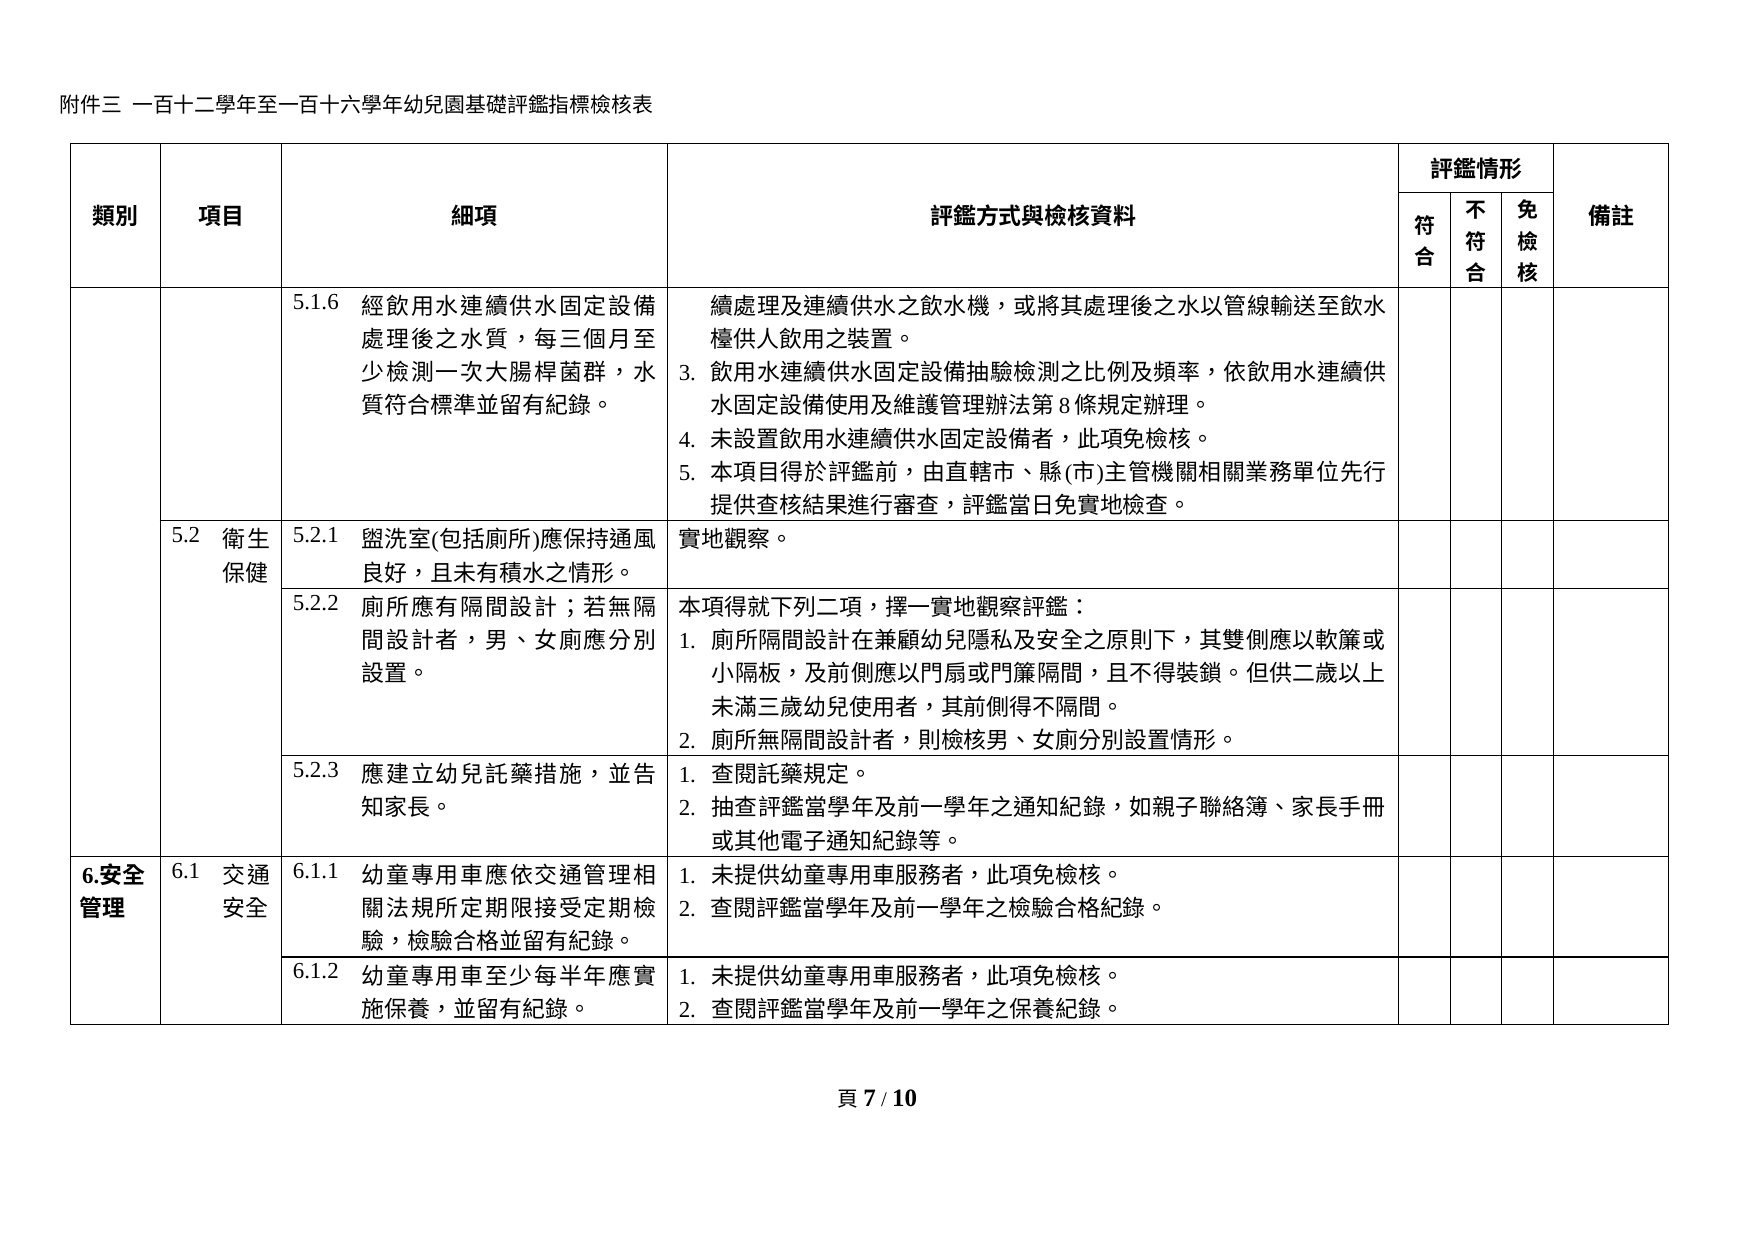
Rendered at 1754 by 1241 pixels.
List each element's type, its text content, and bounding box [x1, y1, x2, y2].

table_cell [1502, 521, 1553, 588]
table_cell 6.1.2 [282, 958, 350, 1024]
table_cell [1554, 521, 1668, 588]
table_cell 符合 [1399, 193, 1450, 287]
table_cell 5.1.6 [282, 288, 350, 520]
table_cell 6.1 [161, 857, 217, 1024]
table_cell [1451, 589, 1501, 755]
table_cell 5.2.2 [282, 589, 350, 755]
table_cell [218, 288, 281, 520]
table_cell 查閱託藥規定。 抽查評鑑當學年及前一學年之通知紀錄，如親子聯絡簿、家長手冊或其他電子通知紀錄等。 [668, 756, 1398, 856]
table_cell 經飲用水連續供水固定設備處理後之水質，每三個月至少檢測一次大腸桿菌群，水質符合標準並留有紀錄。 [350, 288, 667, 520]
table_cell [1502, 589, 1553, 755]
table_header 評鑑方式與檢核資料 [668, 144, 1398, 287]
table_cell 盥洗室(包括廁所)應保持通風良好，且未有積水之情形。 [350, 521, 667, 588]
table_cell [1451, 288, 1501, 520]
table_cell 6.1.1 [282, 857, 350, 956]
table_header 項目 [161, 144, 281, 287]
table_cell [1554, 288, 1668, 520]
table_cell [1554, 756, 1668, 856]
table_cell 5.2 [161, 521, 217, 856]
table_cell [1399, 589, 1450, 755]
table_cell 衛生保健 [218, 521, 281, 856]
table_cell 交通安全 [218, 857, 281, 1024]
table_cell [1502, 288, 1553, 520]
table_cell [1554, 857, 1668, 956]
table_cell 6.安全 管理 [71, 857, 160, 1024]
table_cell [1451, 857, 1501, 956]
table_cell [161, 288, 217, 520]
table_cell 應建立幼兒託藥措施，並告知家長。 [350, 756, 667, 856]
table_cell 未提供幼童專用車服務者，此項免檢核。 查閱評鑑當學年及前一學年之保養紀錄。 [668, 958, 1398, 1024]
table_cell [1399, 756, 1450, 856]
table_cell 免檢核 [1502, 193, 1553, 287]
table_cell 不符合 [1451, 193, 1501, 287]
table_cell 本項得就下列二項，擇一實地觀察評鑑： 廁所隔間設計在兼顧幼兒隱私及安全之原則下，其雙側應以軟簾或小隔板，及前側應以門扇或門簾隔間，且不得裝鎖。但供二歲以上未滿三歲幼兒使用者，其前側得不隔間。 廁所無隔間設計者，則檢核男、女廁分別設置情形。 [668, 589, 1398, 755]
table_header 備註 [1554, 144, 1668, 287]
table_header 細項 [282, 144, 667, 287]
table_cell 幼童專用車至少每半年應實施保養，並留有紀錄。 [350, 958, 667, 1024]
table_cell [1554, 958, 1668, 1024]
table_cell [1399, 288, 1450, 520]
table_cell [1502, 756, 1553, 856]
table_cell 幼童專用車應依交通管理相關法規所定期限接受定期檢驗，檢驗合格並留有紀錄。 [350, 857, 667, 956]
table_cell 廁所應有隔間設計；若無隔間設計者，男、女廁應分別設置。 [350, 589, 667, 755]
table_header 類別 [71, 144, 160, 287]
table_cell [1399, 521, 1450, 588]
table_cell [1502, 857, 1553, 956]
table_cell [1451, 958, 1501, 1024]
table_cell 實地觀察。 [668, 521, 1398, 588]
table_cell 5.2.1 [282, 521, 350, 588]
table_cell 5.2.3 [282, 756, 350, 856]
table_cell [1451, 521, 1501, 588]
table_header 評鑑情形 [1399, 144, 1553, 192]
table_cell [1399, 958, 1450, 1024]
table_cell [1451, 756, 1501, 856]
table_cell [71, 288, 160, 856]
table_cell 續處理及連續供水之飲水機，或將其處理後之水以管線輸送至飲水檯供人飲用之裝置。 飲用水連續供水固定設備抽驗檢測之比例及頻率，依飲用水連續供水固定設備使用及維護管理辦法第8條規定辦理。 未設置飲用水連續供水固定設備者，此項免檢核。 本項目得於評鑑前，由直轄市、縣(市)主管機關相關業務單位先行提供查核結果進行審查，評鑑當日免實地檢查。 [668, 288, 1398, 520]
table_cell [1399, 857, 1450, 956]
table_cell [1554, 589, 1668, 755]
table_cell [1502, 958, 1553, 1024]
table_cell 未提供幼童專用車服務者，此項免檢核。 查閱評鑑當學年及前一學年之檢驗合格紀錄。 [668, 857, 1398, 956]
